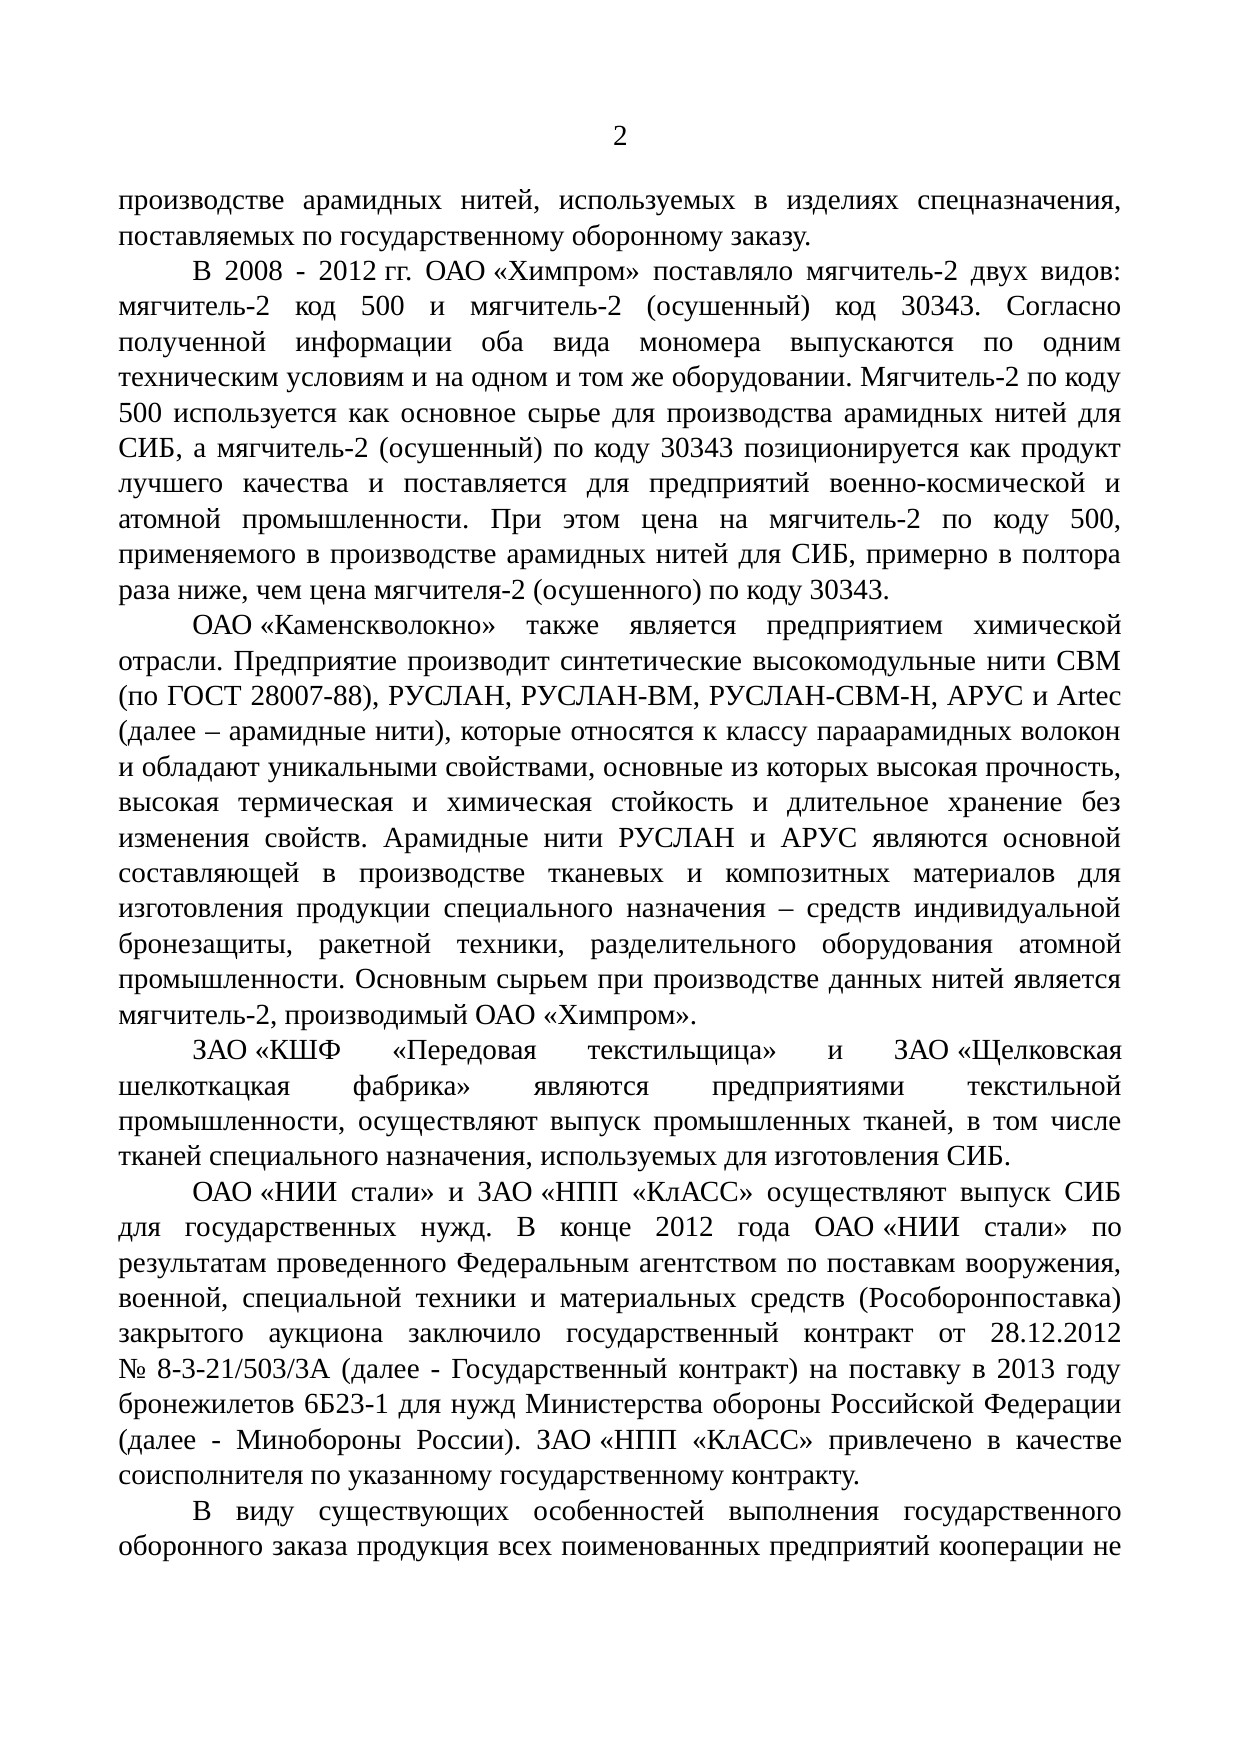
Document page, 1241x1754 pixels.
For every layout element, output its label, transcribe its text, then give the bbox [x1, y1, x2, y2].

text В 2008 - 2012 гг. ОАО «Химпром» поставляло мягчитель-2 двух видов: мягчитель-2 код 500 и мягчитель-2 (осушенный) код 30343. Согласно полученной информации оба вида мономера выпускаются по одним техническим условиям и на одном и том же оборудовании. Мягчитель-2 по коду 500 используется как основное сырье для производства арамидных нитей для СИБ, а мягчитель-2 (осушенный) по коду 30343 позиционируется как продукт лучшего качества и поставляется для предприятий военно-космической и атомной промышленности. При этом цена на мягчитель-2 по коду 500, применяемого в производстве арамидных нитей для СИБ, примерно в полтора раза ниже, чем цена мягчителя-2 (осушенного) по коду 30343. [118, 252, 1122, 606]
text производстве арамидных нитей, используемых в изделиях спецназначения, поставляемых по государственному оборонному заказу. [118, 181, 1122, 252]
text В виду существующих особенностей выполнения государственного оборонного заказа продукция всех поименованных предприятий кооперации не [118, 1492, 1122, 1562]
text ОАО «Каменскволокно» также является предприятием химической отрасли. Предприятие производит синтетические высокомодульные нити СВМ (по ГОСТ 28007-88), РУСЛАН, РУСЛАН-ВМ, РУСЛАН-СВМ-Н, АРУС и Artec (далее – арамидные нити), которые относятся к классу параарамидных волокон и обладают уникальными свойствами, основные из которых высокая прочность, высокая термическая и химическая стойкость и длительное хранение без изменения свойств. Арамидные нити РУСЛАН и АРУС являются основной составляющей в производстве тканевых и композитных материалов для изготовления продукции специального назначения – средств индивидуальной бронезащиты, ракетной техники, разделительного оборудования атомной промышленности. Основным сырьем при производстве данных нитей является мягчитель-2, производимый ОАО «Химпром». [118, 606, 1122, 1031]
text ОАО «НИИ стали» и ЗАО «НПП «КлАСС» осуществляют выпуск СИБ для государственных нужд. В конце 2012 года ОАО «НИИ стали» по результатам проведенного Федеральным агентством по поставкам вооружения, военной, специальной техники и материальных средств (Рособоронпоставка) закрытого аукциона заключило государственный контракт от 28.12.2012 № 8-3-21/503/3А (далее - Государственный контракт) на поставку в 2013 году бронежилетов 6Б23-1 для нужд Министерства обороны Российской Федерации (далее - Минобороны России). ЗАО «НПП «КлАСС» привлечено в качестве соисполнителя по указанному государственному контракту. [118, 1173, 1122, 1492]
text ЗАО «КШФ «Передовая текстильщица» и ЗАО «Щелковская шелкоткацкая фабрика» являются предприятиями текстильной промышленности, осуществляют выпуск промышленных тканей, в том числе тканей специального назначения, используемых для изготовления СИБ. [118, 1031, 1122, 1173]
